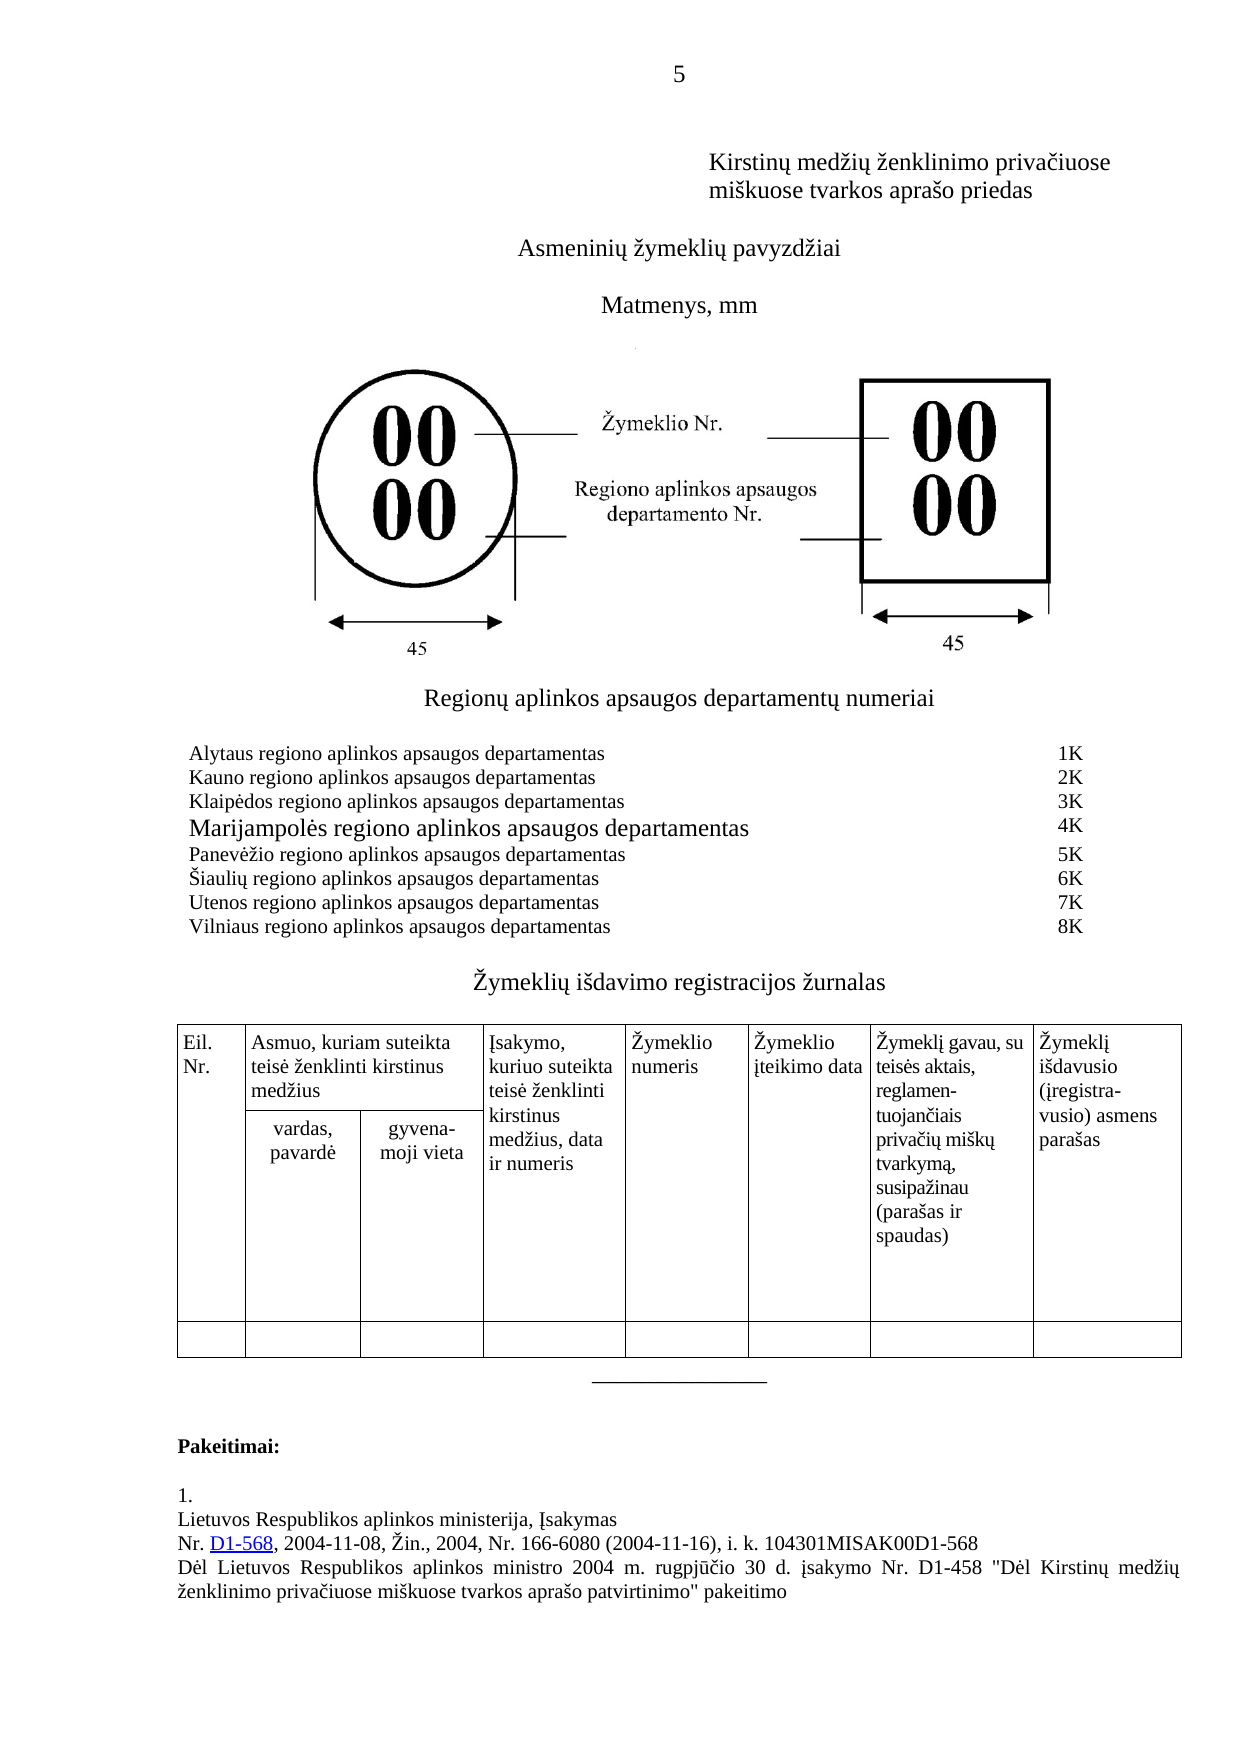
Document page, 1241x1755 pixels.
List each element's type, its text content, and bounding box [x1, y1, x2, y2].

table_cell vardas, pavardė [246, 1111, 360, 1321]
text Matmenys, mm [177, 291, 1181, 319]
table_cell Marijampolės regiono aplinkos apsaugos departamentas [177, 813, 1046, 842]
table_cell gyvena- moji vieta [361, 1111, 483, 1321]
table_cell Utenos regiono aplinkos apsaugos departamentas [177, 890, 1046, 914]
text Lietuvos Respublikos aplinkos ministerija, Įsakymas [177, 1507, 1181, 1531]
table_cell Klaipėdos regiono aplinkos apsaugos departamentas [177, 789, 1046, 813]
text Žymeklių išdavimo registracijos žurnalas [177, 967, 1181, 995]
text Dėl Lietuvos Respublikos aplinkos ministro 2004 m. rugpjūčio 30 d. įsakymo Nr. D1-458 "Dėl Kirstinų medžių ženklinimo privačiuose miškuose tvarkos aprašo patvirtinimo" pakeitimo [177, 1555, 1181, 1603]
table_cell [178, 1322, 245, 1357]
table_header Eil. Nr. [178, 1025, 245, 1321]
table_cell 3K [1046, 789, 1181, 813]
table_cell Panevėžio regiono aplinkos apsaugos departamentas [177, 842, 1046, 866]
text Asmeninių žymeklių pavyzdžiai [177, 233, 1181, 262]
table_cell 2K [1046, 765, 1181, 789]
table_header Žymeklio numeris [626, 1025, 748, 1321]
table_cell Šiaulių regiono aplinkos apsaugos departamentas [177, 866, 1046, 890]
table_header Įsakymo, kuriuo suteikta teisė ženklinti kirstinus medžius, data ir numeris [484, 1025, 625, 1321]
table_header 1K [1046, 741, 1181, 765]
text miškuose tvarkos aprašo priedas [177, 176, 1181, 204]
text Kirstinų medžių ženklinimo privačiuose [177, 147, 1181, 176]
text 1. [177, 1482, 1181, 1507]
table_cell [246, 1322, 360, 1357]
text Nr. D1-568, 2004-11-08, Žin., 2004, Nr. 166-6080 (2004-11-16), i. k. 104301MISAK00D1-568 [177, 1531, 1181, 1555]
text Regionų aplinkos apsaugos departamentų numeriai [177, 683, 1181, 712]
table_cell Kauno regiono aplinkos apsaugos departamentas [177, 765, 1046, 789]
table_cell [749, 1322, 870, 1357]
table_cell 6K [1046, 866, 1181, 890]
table_cell 5K [1046, 842, 1181, 866]
table_header Asmuo, kuriam suteikta teisė ženklinti kirstinus medžius [246, 1025, 483, 1110]
table_cell [361, 1322, 483, 1357]
text Pakeitimai: [177, 1434, 1181, 1458]
table_cell 8K [1046, 914, 1181, 938]
table_header Žymeklio įteikimo data [749, 1025, 870, 1321]
table_header Alytaus regiono aplinkos apsaugos departamentas [177, 741, 1046, 765]
table_cell 4K [1046, 813, 1181, 842]
table_header Žymeklį išdavusio (įregistra- vusio) asmens parašas [1034, 1025, 1181, 1321]
text ______________ [177, 1358, 1181, 1386]
table_header Žymeklį gavau, su teisės aktais, reglamen- tuojančiais privačių miškų tvarkymą, susipažinau (parašas ir spaudas) [871, 1025, 1033, 1321]
table_cell [484, 1322, 625, 1357]
table_cell [1034, 1322, 1181, 1357]
table_cell [626, 1322, 748, 1357]
table_cell [871, 1322, 1033, 1357]
table_cell Vilniaus regiono aplinkos apsaugos departamentas [177, 914, 1046, 938]
table_cell 7K [1046, 890, 1181, 914]
